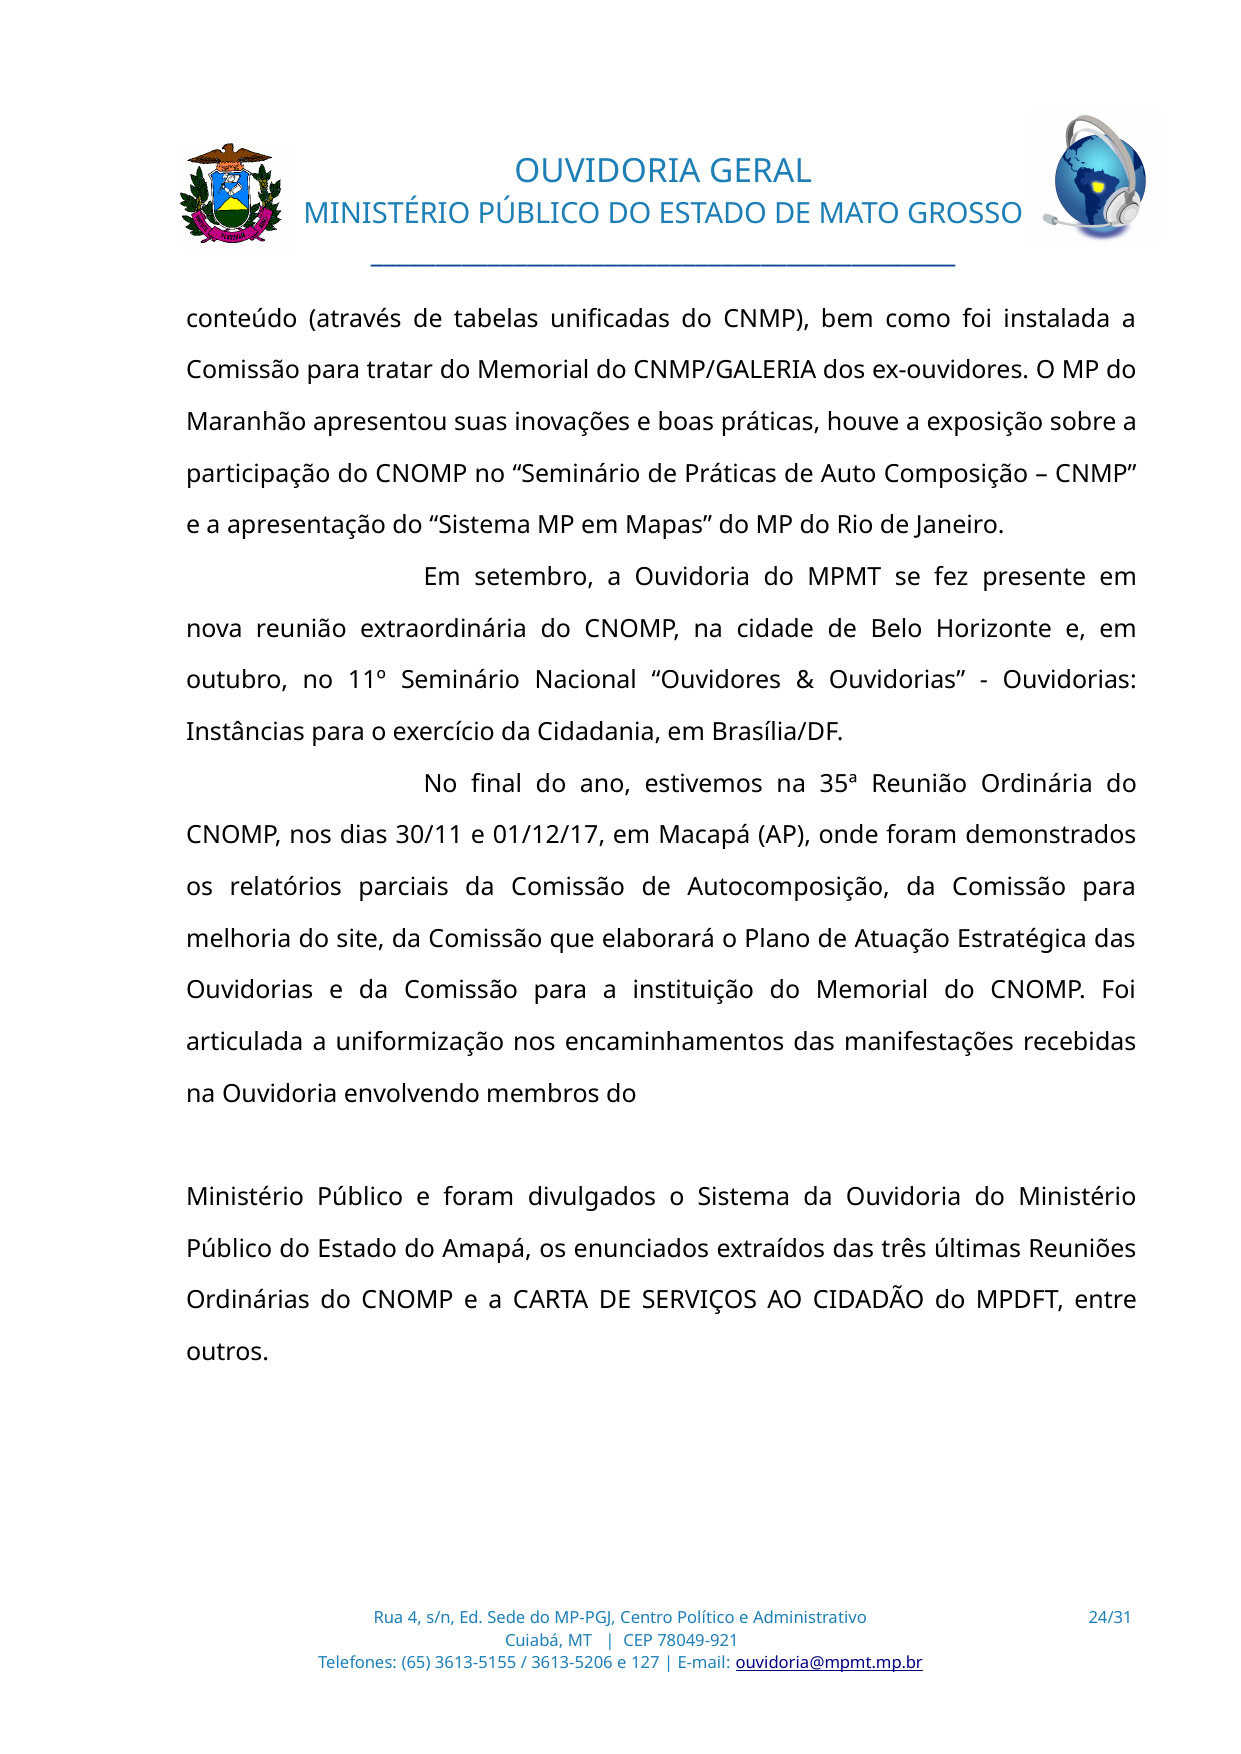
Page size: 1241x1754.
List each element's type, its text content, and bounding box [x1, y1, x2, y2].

text No final do ano, estivemos na 35ª Reunião Ordinária do CNOMP, nos dias 30/11 e 01/12/17, em Macapá (AP), onde foram demonstrados os relatórios parciais da Comissão de Autocomposição, da Comissão para melhoria do site, da Comissão que elaborará o Plano de Atuação Estratégica das Ouvidorias e da Comissão para a instituição do Memorial do CNOMP. Foi articulada a uniformização nos encaminhamentos das manifestações recebidas na Ouvidoria envolvendo membros do [186, 766, 1138, 1109]
text conteúdo (através de tabelas unificadas do CNMP), bem como foi instalada a Comissão para tratar do Memorial do CNMP/GALERIA dos ex-ouvidores. O MP do Maranhão apresentou suas inovações e boas práticas, houve a exposição sobre a participação do CNOMP no “Seminário de Práticas de Auto Composição – CNMP” e a apresentação do “Sistema MP em Mapas” do MP do Rio de Janeiro. [186, 301, 1138, 541]
text Ministério Público e foram divulgados o Sistema da Ouvidoria do Ministério Público do Estado do Amapá, os enunciados extraídos das três últimas Reuniões Ordinárias do CNOMP e a CARTA DE SERVIÇOS AO CIDADÃO do MPDFT, entre outros. [186, 1179, 1138, 1368]
picture [1028, 110, 1162, 247]
text Em setembro, a Ouvidoria do MPMT se fez presente em nova reunião extraordinária do CNOMP, na cidade de Belo Horizonte e, em outubro, no 11º Seminário Nacional “Ouvidores & Ouvidorias” - Ouvidorias: Instâncias para o exercício da Cidadania, em Brasília/DF. [186, 559, 1138, 748]
picture [178, 142, 295, 251]
